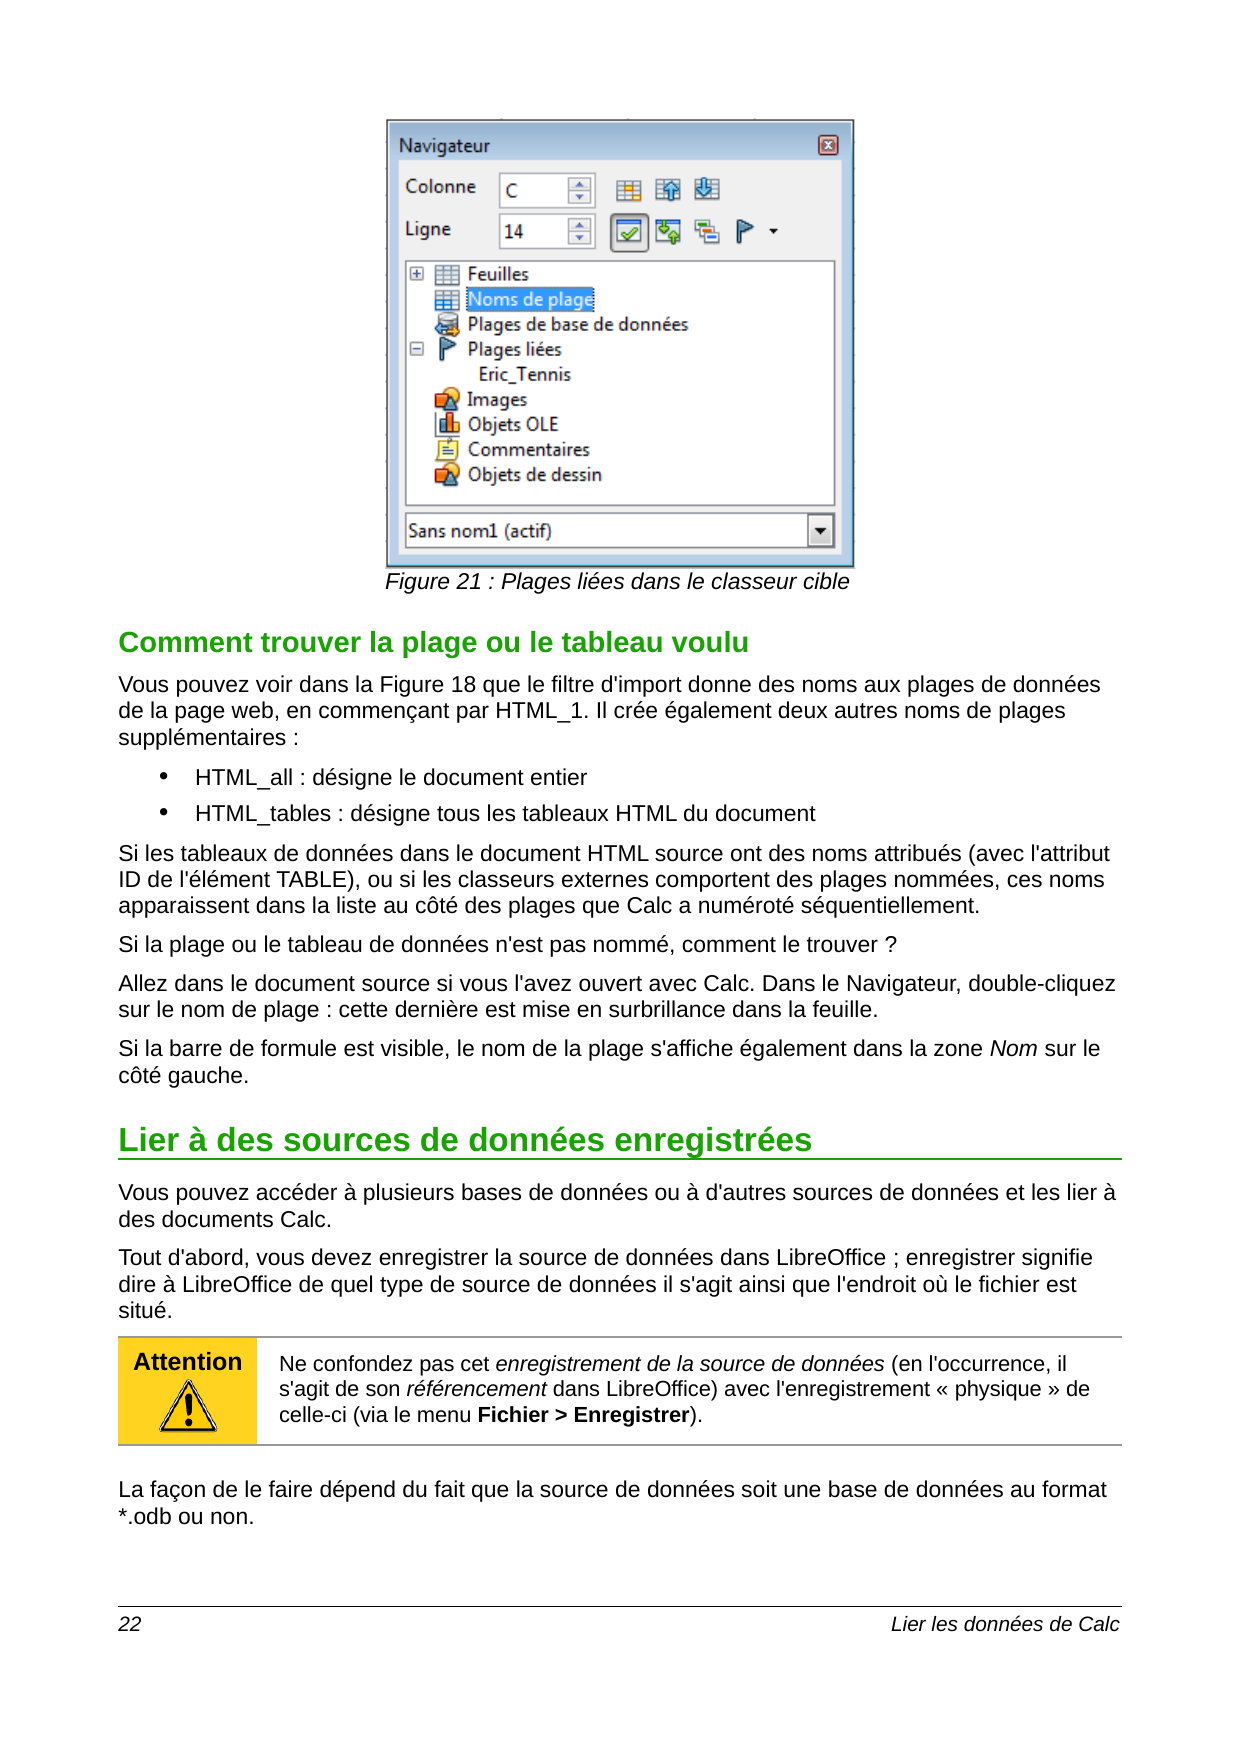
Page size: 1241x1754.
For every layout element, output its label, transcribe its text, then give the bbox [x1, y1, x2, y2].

table_header Ne confondez pas cet enregistrement de la source de données (en l'occurrence, il s'agit de son référencement dans LibreOffice) avec l'enregistrement « physique » de celle-ci (via le menu Fichier > Enregistrer). [258, 1338, 1122, 1444]
list HTML_all : désigne le document entier [156, 763, 1122, 792]
list HTML_tables : désigne tous les tableaux HTML du document [156, 798, 1122, 827]
text La façon de le faire dépend du fait que la source de données soit une base de données au format *.odb ou non. [118, 1476, 1122, 1529]
text Allez dans le document source si vous l'avez ouvert avec Calc. Dans le Navigateur, double-cliquez sur le nom de plage : cette dernière est mise en surbrillance dans la feuille. [118, 970, 1122, 1023]
subtitle Lier à des sources de données enregistrées [118, 1120, 1122, 1158]
picture [155, 1375, 220, 1436]
table_header Attention [118, 1338, 257, 1444]
text Si la barre de formule est visible, le nom de la plage s'affiche également dans la zone Nom sur le côté gauche. [118, 1035, 1122, 1088]
text Vous pouvez accéder à plusieurs bases de données ou à d'autres sources de données et les lier à des documents Calc. [118, 1179, 1122, 1232]
text Figure 21 : Plages liées dans le classeur cible [385, 569, 855, 594]
text Si la plage ou le tableau de données n'est pas nommé, comment le trouver ? [118, 931, 1122, 957]
text Tout d'abord, vous devez enregistrer la source de données dans LibreOffice ; enregistrer signifie dire à LibreOffice de quel type de source de données il s'agit ainsi que l'endroit où le fichier est situé. [118, 1244, 1122, 1323]
subtitle Comment trouver la plage ou le tableau voulu [118, 625, 1122, 659]
picture [385, 118, 856, 569]
text Vous pouvez voir dans la Figure 18 que le filtre d'import donne des noms aux plages de données de la page web, en commençant par HTML_1. Il crée également deux autres noms de plages supplémentaires : [118, 671, 1122, 750]
text Si les tableaux de données dans le document HTML source ont des noms attribués (avec l'attribut ID de l'élément TABLE), ou si les classeurs externes comportent des plages nommées, ces noms apparaissent dans la liste au côté des plages que Calc a numéroté séquentiellement. [118, 839, 1122, 919]
